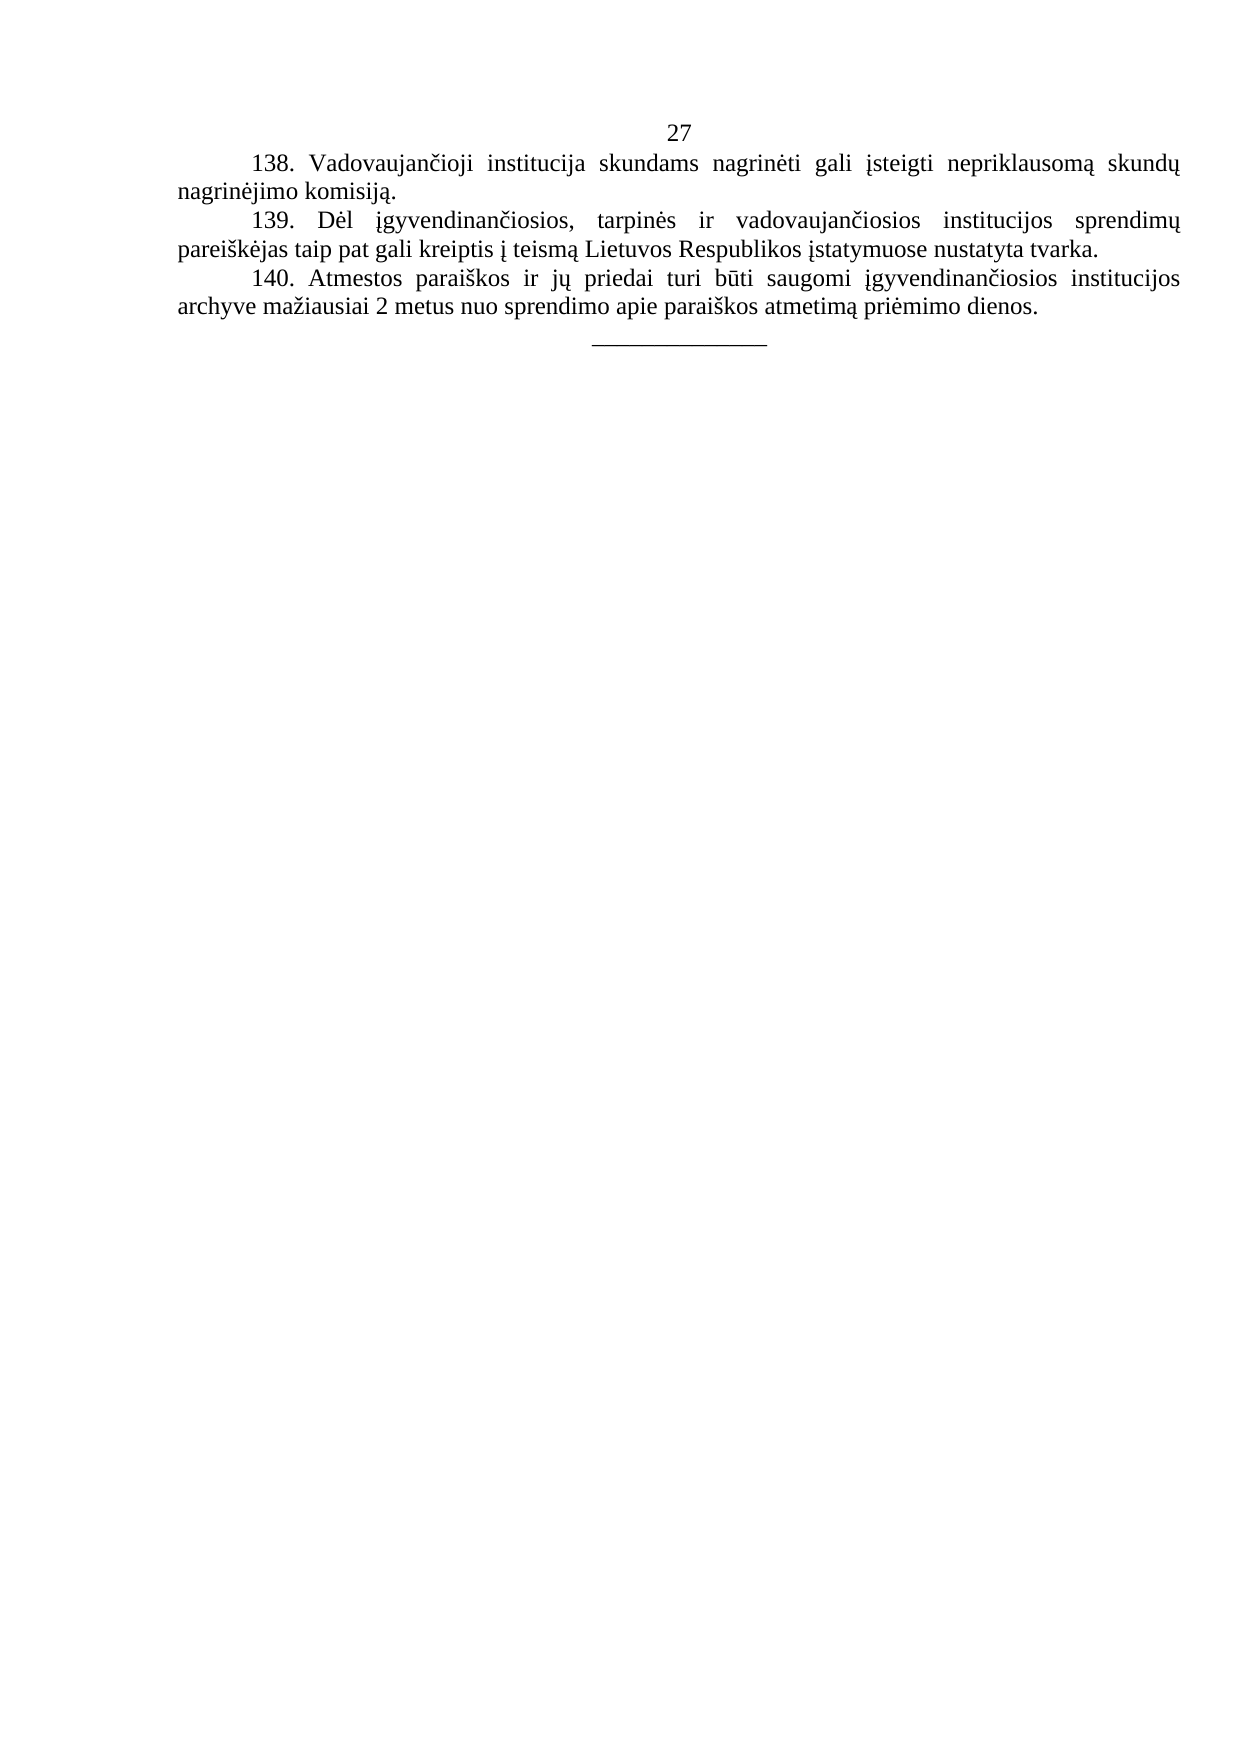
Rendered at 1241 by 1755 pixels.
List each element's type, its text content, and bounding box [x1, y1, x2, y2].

text 139. Dėl įgyvendinančiosios, tarpinės ir vadovaujančiosios institucijos sprendimų pareiškėjas taip pat gali kreiptis į teismą Lietuvos Respublikos įstatymuose nustatyta tvarka. [177, 205, 1181, 263]
text 138. Vadovaujančioji institucija skundams nagrinėti gali įsteigti nepriklausomą skundų nagrinėjimo komisiją. [177, 148, 1181, 205]
text ______________ [177, 320, 1181, 349]
text 140. Atmestos paraiškos ir jų priedai turi būti saugomi įgyvendinančiosios institucijos archyve mažiausiai 2 metus nuo sprendimo apie paraiškos atmetimą priėmimo dienos. [177, 263, 1181, 320]
